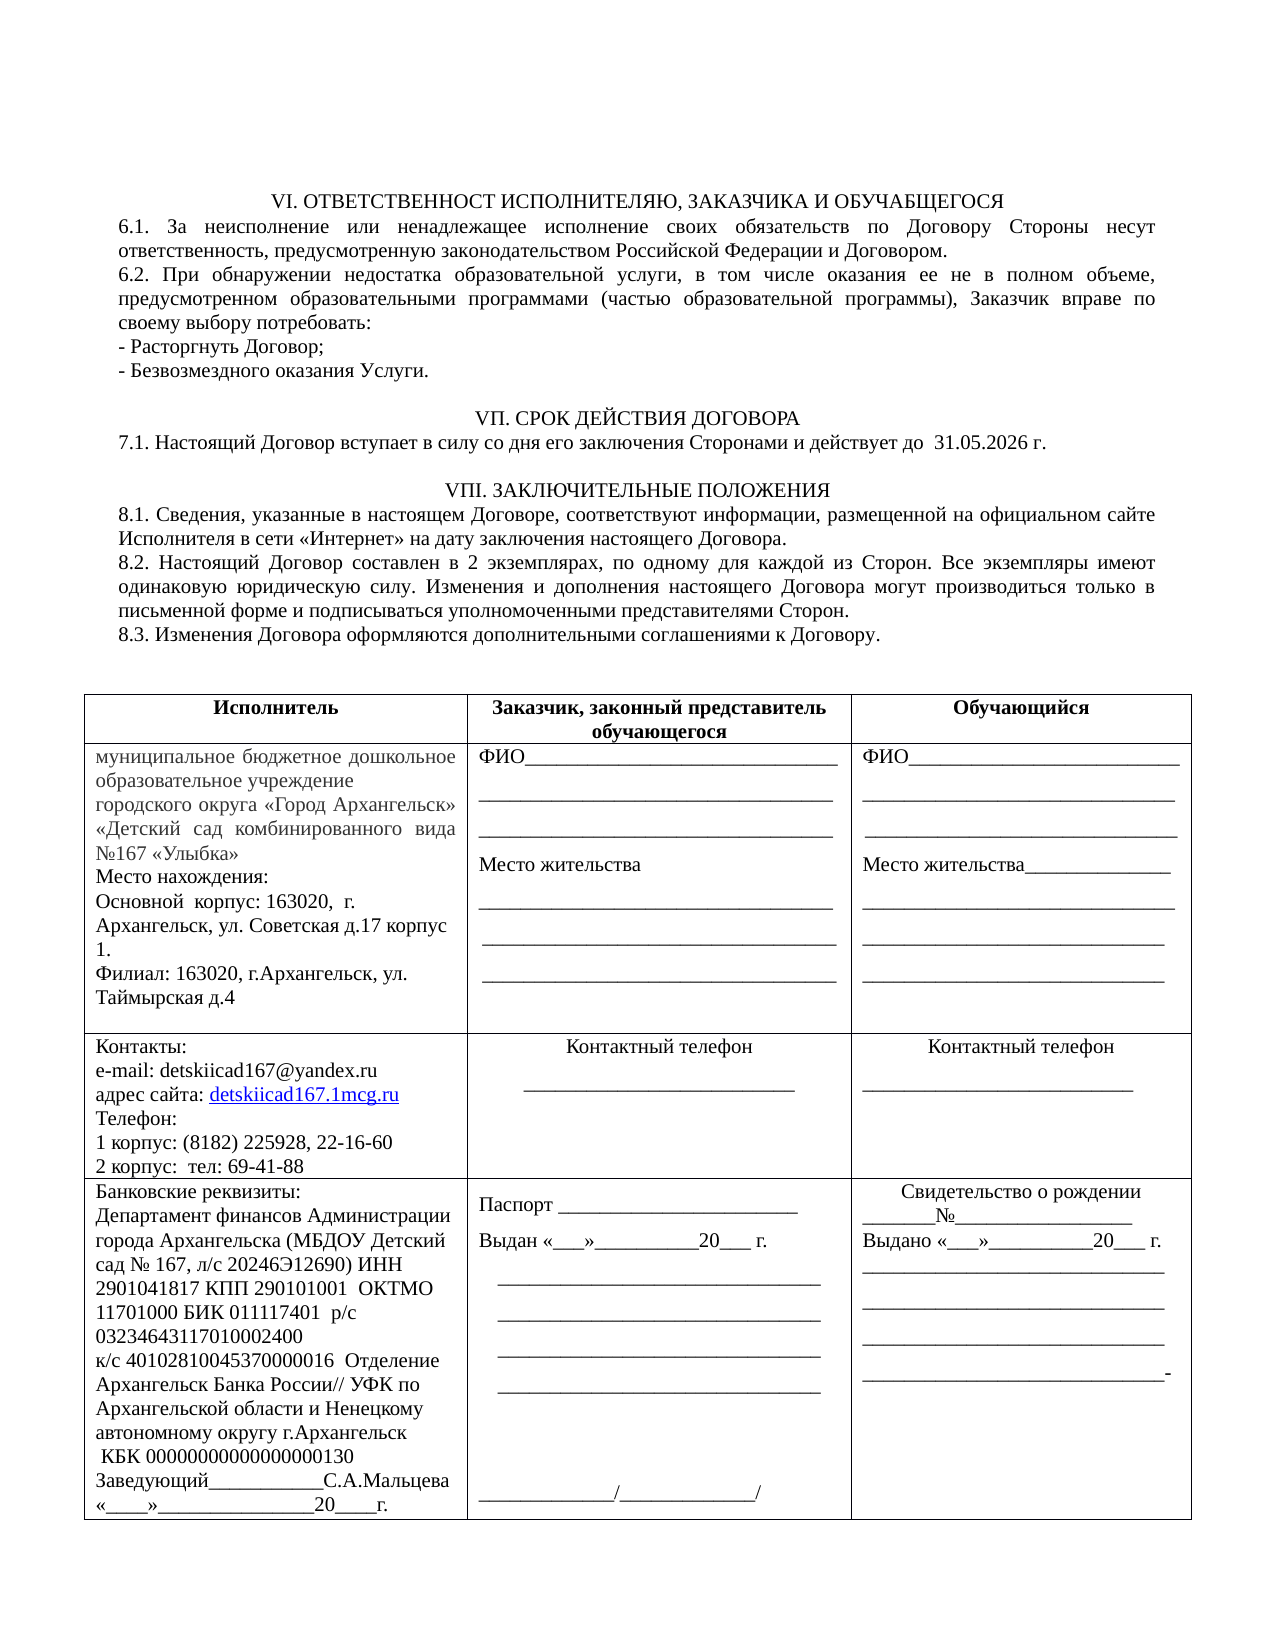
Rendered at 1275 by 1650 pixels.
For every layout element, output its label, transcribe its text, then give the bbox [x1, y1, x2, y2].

text 7.1. Настоящий Договор вступает в силу со дня его заключения Сторонами и действует до 31.05.2026 г. [118, 430, 1157, 454]
table_header Исполнитель [85, 695, 467, 743]
text 8.1. Сведения, указанные в настоящем Договоре, соответствуют информации, размещенной на официальном сайте Исполнителя в сети «Интернет» на дату заключения настоящего Договора. [118, 502, 1157, 550]
text 8.3. Изменения Договора оформляются дополнительными соглашениями к Договору. [118, 622, 1157, 646]
table_cell Паспорт _______________________ Выдан «___»__________20___ г. _______________________________ _______________________________ _______________________________ _______________________________ _____________/_____________/ [468, 1179, 851, 1518]
text VI. ОТВЕТСТВЕННОСТ ИСПОЛНИТЕЛЯЮ, ЗАКАЗЧИКА И ОБУЧАБЩЕГОСЯ [118, 189, 1157, 213]
table_cell Контактный телефон __________________________ [468, 1034, 851, 1178]
table_cell Контакты: e-mail: detskiicad167@yandex.ru адрес сайта: detskiicad167.1mcg.ru Телефон: 1 корпус: (8182) 225928, 22-16-60 2 корпус: тел: 69-41-88 [85, 1034, 467, 1178]
table_cell Банковские реквизиты: Департамент финансов Администрации города Архангельска (МБДОУ Детский сад № 167, л/с 20246Э12690) ИНН 2901041817 КПП 290101001 ОКТМО 11701000 БИК 011117401 р/с 03234643117010002400 к/с 40102810045370000016 Отделение Архангельск Банка России// УФК по Архангельской области и Ненецкому автономному округу г.Архангельск КБК 00000000000000000130 Заведующий___________С.А.Мальцева «____»_______________20____г. [85, 1179, 467, 1518]
text - Расторгнуть Договор; [118, 334, 1157, 358]
table_cell ФИО________________________________________________________ ______________________________ Место жительства______________ ___________________________________________________________ _____________________________ [852, 744, 1191, 1033]
table_cell Свидетельство о рождении _______№_________________ Выдано «___»__________20___ г. _____________________________ _____________________________ _____________________________ _____________________________- [852, 1179, 1191, 1518]
table_header Заказчик, законный представитель обучающегося [468, 695, 851, 743]
text VП. СРОК ДЕЙСТВИЯ ДОГОВОРА [118, 406, 1157, 430]
text 6.2. При обнаружении недостатка образовательной услуги, в том числе оказания ее не в полном объеме, предусмотренном образовательными программами (частью образовательной программы), Заказчик вправе по своему выбору потребовать: [118, 262, 1157, 334]
text - Безвозмездного оказания Услуги. [118, 358, 1157, 382]
table_header Обучающийся [852, 695, 1191, 743]
table_cell ФИО________________________________________________________________ __________________________________ Место жительства __________________________________ __________________________________ __________________________________ [468, 744, 851, 1033]
table_cell Контактный телефон __________________________ [852, 1034, 1191, 1178]
text 8.2. Настоящий Договор составлен в 2 экземплярах, по одному для каждой из Сторон. Все экземпляры имеют одинаковую юридическую силу. Изменения и дополнения настоящего Договора могут производиться только в письменной форме и подписываться уполномоченными представителями Сторон. [118, 550, 1157, 622]
table_cell муниципальное бюджетное дошкольное образовательное учреждение городского округа «Город Архангельск» «Детский сад комбинированного вида №167 «Улыбка» Место нахождения: Основной корпус: 163020, г. Архангельск, ул. Советская д.17 корпус 1. Филиал: 163020, г.Архангельск, ул. Таймырская д.4 [85, 744, 467, 1033]
text VПI. ЗАКЛЮЧИТЕЛЬНЫЕ ПОЛОЖЕНИЯ [118, 478, 1157, 502]
text 6.1. За неисполнение или ненадлежащее исполнение своих обязательств по Договору Стороны несут ответственность, предусмотренную законодательством Российской Федерации и Договором. [118, 213, 1157, 262]
